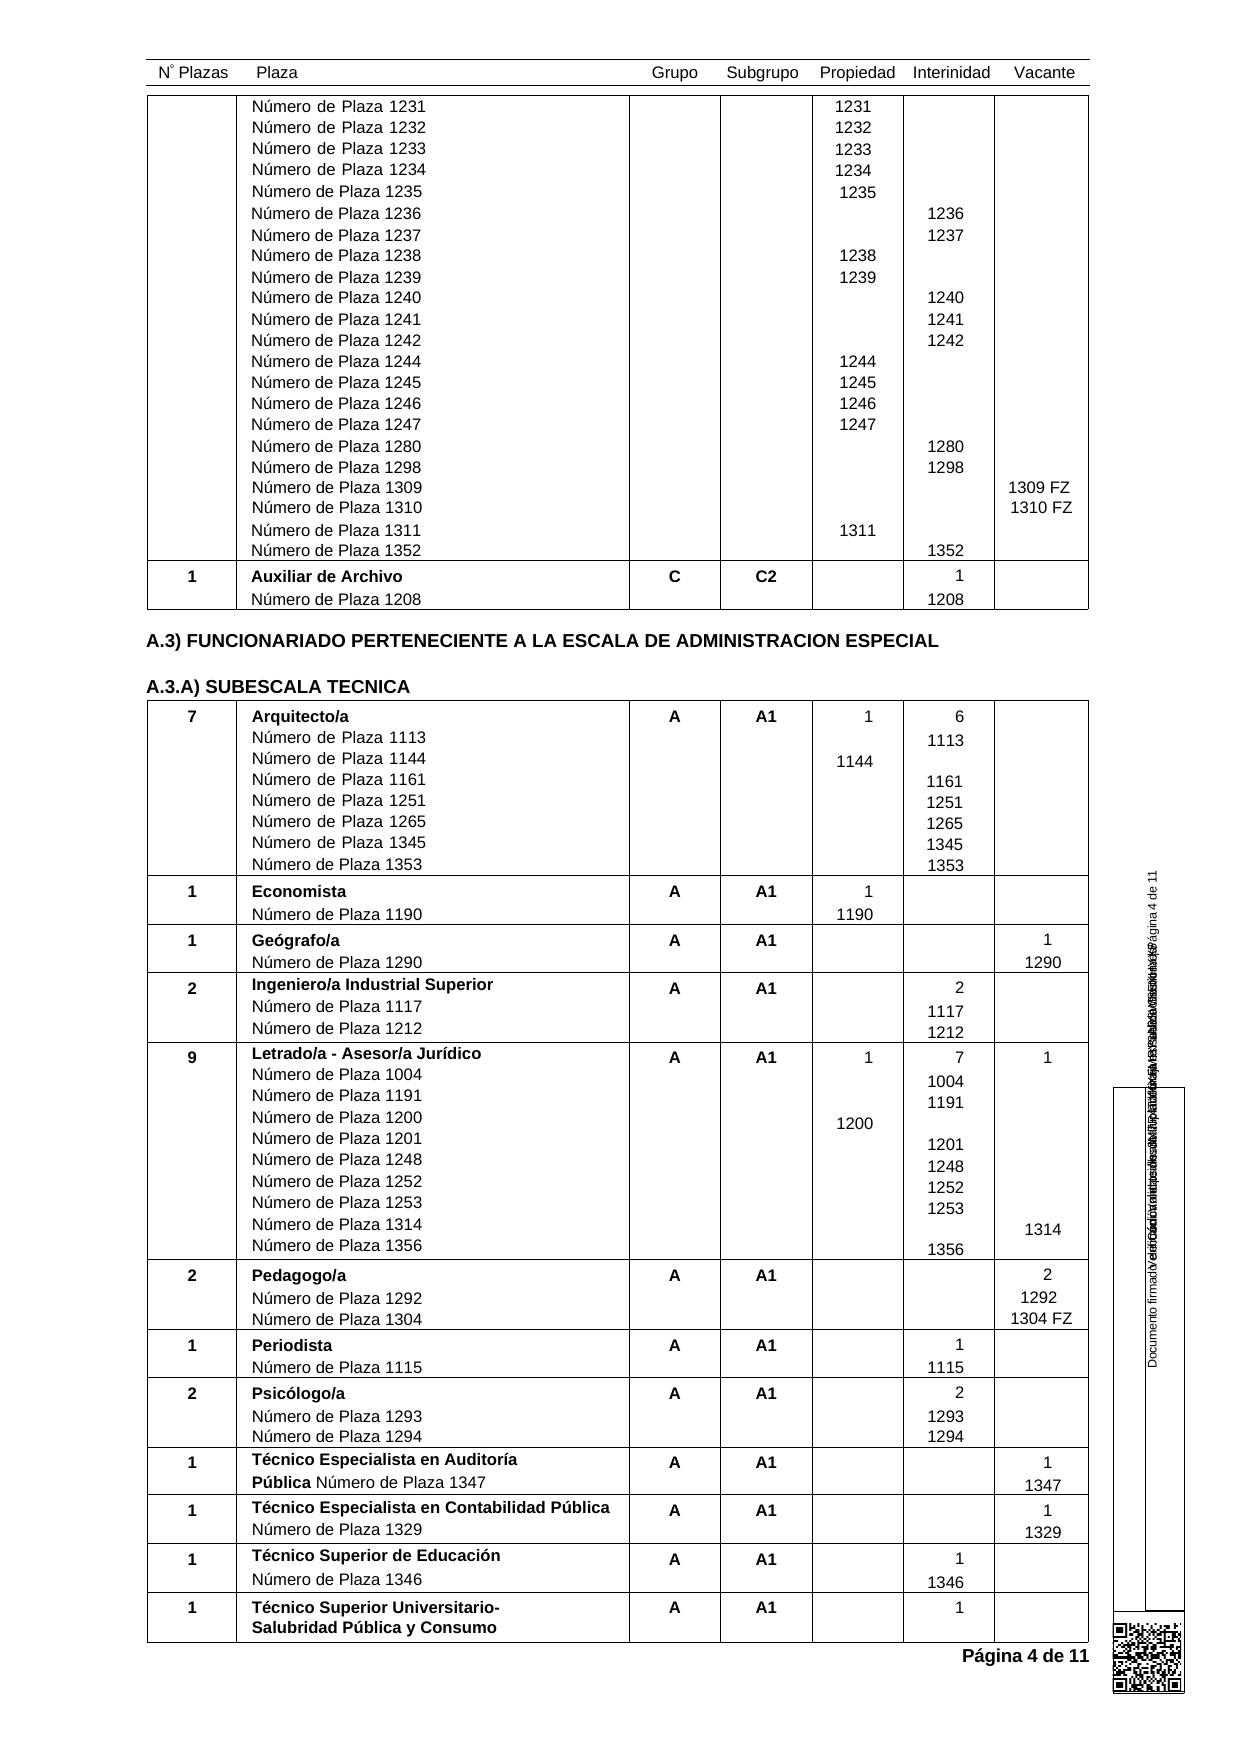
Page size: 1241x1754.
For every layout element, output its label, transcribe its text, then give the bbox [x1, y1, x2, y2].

table_cell [995, 588, 1088, 608]
text Página 4 de 11 [123, 1648, 1089, 1667]
table_cell [995, 1378, 1088, 1446]
table_cell [813, 287, 903, 308]
table_cell [813, 1593, 903, 1641]
table_cell [995, 351, 1088, 371]
table_cell [721, 203, 812, 224]
table_cell 1237 [904, 224, 994, 245]
table_cell [995, 308, 1088, 329]
table_cell [630, 224, 720, 245]
table_cell [995, 287, 1088, 308]
table_cell [995, 224, 1088, 245]
table_cell [995, 435, 1088, 456]
table_cell [148, 287, 236, 308]
table_cell [813, 1260, 903, 1328]
table_cell Número de Plaza 1309 Número de Plaza 1310 [237, 478, 629, 519]
table_cell Número de Plaza 1280 [237, 435, 629, 456]
table_header 7 [148, 701, 236, 875]
table_cell 1 [148, 1448, 236, 1494]
table_cell 1 [148, 561, 236, 587]
table_cell Número de Plaza 1236 [237, 203, 629, 224]
table_cell [995, 1544, 1088, 1591]
table_cell [995, 414, 1088, 435]
table_cell 1240 [904, 287, 994, 308]
table_cell [630, 393, 720, 414]
table_cell 1 1200 [813, 1043, 903, 1259]
table_cell [995, 456, 1088, 477]
table_header A1 [721, 701, 812, 875]
table_header A [630, 701, 720, 875]
table_cell 1 1190 [813, 876, 903, 924]
table_cell [904, 351, 994, 371]
table_header Vacante [999, 60, 1090, 85]
table_header Subgrupo [714, 60, 811, 85]
table_header Arquitecto/a Número de Plaza 1113 Número de Plaza 1144 Número de Plaza 1161 Número de Plaza 1251 Número de Plaza 1265 Número de Plaza 1345 Número de Plaza 1353 [237, 701, 629, 875]
table_cell [630, 266, 720, 287]
table_cell [148, 330, 236, 351]
table_cell A [630, 973, 720, 1041]
table_cell Número de Plaza 1247 [237, 414, 629, 435]
table_cell [995, 541, 1088, 560]
table_cell A [630, 876, 720, 924]
table_cell Técnico Superior de Educación Número de Plaza 1346 [237, 1544, 629, 1591]
table_cell A1 [721, 1495, 812, 1543]
table_cell 2 1117 1212 [904, 973, 994, 1041]
table_cell [904, 520, 994, 541]
table_cell A [630, 925, 720, 972]
table_cell A [630, 1544, 720, 1591]
table_cell [904, 1495, 994, 1543]
table_cell [630, 541, 720, 560]
table_cell [995, 330, 1088, 351]
table_cell 1 [148, 1544, 236, 1591]
table_cell 2 [148, 973, 236, 1041]
table_cell Periodista Número de Plaza 1115 [237, 1330, 629, 1377]
table_cell [721, 351, 812, 371]
table_cell 2 [148, 1260, 236, 1328]
table_cell 2 [148, 1378, 236, 1446]
table_cell Número de Plaza 1311 [237, 520, 629, 541]
table_cell 1208 [904, 588, 994, 608]
table_cell [813, 1378, 903, 1446]
table_cell 1 [148, 1495, 236, 1543]
table_cell Ingeniero/a Industrial Superior Número de Plaza 1117 Número de Plaza 1212 [237, 973, 629, 1041]
table_cell [148, 393, 236, 414]
table_cell Auxiliar de Archivo [237, 561, 629, 587]
table_cell Número de Plaza 1238 [237, 245, 629, 266]
table_cell [995, 266, 1088, 287]
table_cell 7 1004 1191 1201 1248 1252 1253 1356 [904, 1043, 994, 1259]
table_cell C2 [721, 561, 812, 587]
table_cell A [630, 1495, 720, 1543]
table_cell A1 [721, 973, 812, 1041]
table_cell [721, 266, 812, 287]
table_cell [904, 478, 994, 519]
table_cell 1 1347 [995, 1448, 1088, 1494]
table_header 6 1113 1161 1251 1265 1345 1353 [904, 701, 994, 875]
table_cell Número de Plaza 1208 [237, 588, 629, 608]
table_cell [721, 224, 812, 245]
table_cell [813, 456, 903, 477]
table_cell [148, 414, 236, 435]
table_cell [148, 245, 236, 266]
table_cell [995, 1593, 1088, 1641]
table_cell [904, 876, 994, 924]
table_cell Economista Número de Plaza 1190 [237, 876, 629, 924]
table_cell [813, 224, 903, 245]
table_cell Técnico Superior Universitario-Salubridad Pública y Consumo [237, 1593, 629, 1641]
table_cell A1 [721, 1593, 812, 1641]
table_cell [721, 478, 812, 519]
table_cell [995, 520, 1088, 541]
table_cell [148, 266, 236, 287]
table_cell Número de Plaza 1244 [237, 351, 629, 371]
table_cell [721, 588, 812, 608]
table_cell [148, 371, 236, 393]
table_cell [813, 541, 903, 560]
table_cell A1 [721, 1043, 812, 1259]
table_cell 1 1346 [904, 1544, 994, 1591]
table_cell 1309 FZ 1310 FZ [995, 478, 1088, 519]
table_header Propiedad [811, 60, 904, 85]
table_cell 1280 [904, 435, 994, 456]
table_cell 2 1292 1304 FZ [995, 1260, 1088, 1328]
table_cell Número de Plaza 1352 [237, 541, 629, 560]
table_cell A [630, 1448, 720, 1494]
table_cell Psicólogo/a Número de Plaza 1293 Número de Plaza 1294 [237, 1378, 629, 1446]
table_cell [995, 203, 1088, 224]
table_cell 1 [148, 925, 236, 972]
table_cell [721, 308, 812, 329]
table_cell [995, 561, 1088, 587]
table_cell Técnico Especialista en Contabilidad Pública Número de Plaza 1329 [237, 1495, 629, 1543]
table_cell [813, 1495, 903, 1543]
table_cell [630, 287, 720, 308]
table_cell [148, 520, 236, 541]
table_cell 1236 [904, 203, 994, 224]
table_cell [904, 925, 994, 972]
table_cell [630, 414, 720, 435]
table_cell [148, 456, 236, 477]
table_cell 1241 [904, 308, 994, 329]
table_cell [813, 561, 903, 587]
table_cell 1 [148, 1593, 236, 1641]
table_cell A1 [721, 1330, 812, 1377]
table_cell 1 [904, 561, 994, 587]
table_cell 1 [148, 876, 236, 924]
table_cell 1 1329 [995, 1495, 1088, 1543]
table_cell [813, 308, 903, 329]
table_cell 2 1293 1294 [904, 1378, 994, 1446]
table_cell [721, 371, 812, 393]
table_cell [904, 1260, 994, 1328]
table_header [721, 96, 812, 202]
table_cell [813, 478, 903, 519]
table_header Grupo [473, 60, 714, 85]
table_cell A1 [721, 1448, 812, 1494]
table_header [630, 96, 720, 202]
table_cell 1239 [813, 266, 903, 287]
table_cell [904, 393, 994, 414]
table_cell [721, 287, 812, 308]
table_cell [148, 351, 236, 371]
table_cell Número de Plaza 1242 [237, 330, 629, 351]
table_cell A [630, 1260, 720, 1328]
table_cell [721, 245, 812, 266]
table_cell C [630, 561, 720, 587]
table_cell 9 [148, 1043, 236, 1259]
table_cell [813, 1544, 903, 1591]
table_cell 1 [904, 1593, 994, 1641]
table_cell Número de Plaza 1241 [237, 308, 629, 329]
table_cell [904, 245, 994, 266]
table_cell A1 [721, 1378, 812, 1446]
table_cell 1246 [813, 393, 903, 414]
table_cell [904, 371, 994, 393]
table_cell [630, 456, 720, 477]
table_header 1231 1232 1233 1234 1235 [813, 96, 903, 202]
table_header Plaza [240, 60, 473, 85]
table_cell [813, 925, 903, 972]
table_cell [995, 1330, 1088, 1377]
table_cell [721, 520, 812, 541]
table_cell [630, 245, 720, 266]
table_cell 1298 [904, 456, 994, 477]
table_cell [995, 245, 1088, 266]
table_cell [813, 1330, 903, 1377]
table_cell [721, 330, 812, 351]
table_cell [813, 203, 903, 224]
table_cell Número de Plaza 1246 [237, 393, 629, 414]
table_cell [630, 478, 720, 519]
table_cell Geógrafo/a Número de Plaza 1290 [237, 925, 629, 972]
table_cell 1244 [813, 351, 903, 371]
table_cell Técnico Especialista en Auditoría Pública Número de Plaza 1347 [237, 1448, 629, 1494]
table_cell [148, 203, 236, 224]
table_header Número de Plaza 1231 Número de Plaza 1232 Número de Plaza 1233 Número de Plaza 1234 Número de Plaza 1235 [237, 96, 629, 202]
table_cell [630, 588, 720, 608]
table_header Interinidad [904, 60, 999, 85]
table_cell 1 1314 [995, 1043, 1088, 1259]
table_cell [721, 435, 812, 456]
table_header [995, 96, 1088, 202]
table_cell [630, 371, 720, 393]
table_header [904, 96, 994, 202]
table_cell A1 [721, 925, 812, 972]
table_cell 1247 [813, 414, 903, 435]
table_cell [148, 308, 236, 329]
table_cell [630, 520, 720, 541]
table_cell [630, 203, 720, 224]
table_cell 1242 [904, 330, 994, 351]
table_cell 1238 [813, 245, 903, 266]
table_cell 1311 [813, 520, 903, 541]
table_cell [630, 308, 720, 329]
table_cell [148, 541, 236, 560]
table_cell 1 [148, 1330, 236, 1377]
table_cell [813, 973, 903, 1041]
table_cell 1245 [813, 371, 903, 393]
table_cell Número de Plaza 1239 [237, 266, 629, 287]
table_cell [721, 393, 812, 414]
table_cell A1 [721, 1260, 812, 1328]
table_cell 1 1290 [995, 925, 1088, 972]
table_header [995, 701, 1088, 875]
table_cell A1 [721, 876, 812, 924]
table_cell A [630, 1330, 720, 1377]
table_cell Pedagogo/a Número de Plaza 1292 Número de Plaza 1304 [237, 1260, 629, 1328]
table_header Nº Plazas [146, 60, 240, 85]
table_cell A [630, 1043, 720, 1259]
table_cell [995, 973, 1088, 1041]
table_cell A [630, 1378, 720, 1446]
table_cell [148, 435, 236, 456]
table_cell [813, 588, 903, 608]
text A.3.A) SUBESCALA TECNICA [146, 679, 1112, 698]
table_cell 1352 [904, 541, 994, 560]
table_cell [995, 371, 1088, 393]
table_cell [148, 478, 236, 519]
table_cell [630, 435, 720, 456]
table_cell A1 [721, 1544, 812, 1591]
table_cell [721, 414, 812, 435]
table_cell [904, 266, 994, 287]
table_cell [904, 1448, 994, 1494]
table_cell Número de Plaza 1245 [237, 371, 629, 393]
table_cell Número de Plaza 1237 [237, 224, 629, 245]
table_cell [721, 456, 812, 477]
table_cell [813, 435, 903, 456]
table_header 1 1144 [813, 701, 903, 875]
table_cell [904, 414, 994, 435]
table_cell Número de Plaza 1298 [237, 456, 629, 477]
table_cell [995, 393, 1088, 414]
table_cell [630, 330, 720, 351]
table_cell Letrado/a - Asesor/a Jurídico Número de Plaza 1004 Número de Plaza 1191 Número de Plaza 1200 Número de Plaza 1201 Número de Plaza 1248 Número de Plaza 1252 Número de Plaza 1253 Número de Plaza 1314 Número de Plaza 1356 [237, 1043, 629, 1259]
table_cell [995, 876, 1088, 924]
table_cell [148, 224, 236, 245]
table_cell A [630, 1593, 720, 1641]
table_cell [630, 351, 720, 371]
text A.3) FUNCIONARIADO PERTENECIENTE A LA ESCALA DE ADMINISTRACION ESPECIAL [146, 632, 1112, 651]
table_cell [148, 588, 236, 608]
table_cell [721, 541, 812, 560]
table_cell [813, 1448, 903, 1494]
picture [1114, 1623, 1182, 1691]
table_header [148, 96, 236, 202]
table_cell [813, 330, 903, 351]
table_cell Número de Plaza 1240 [237, 287, 629, 308]
table_cell 1 1115 [904, 1330, 994, 1377]
